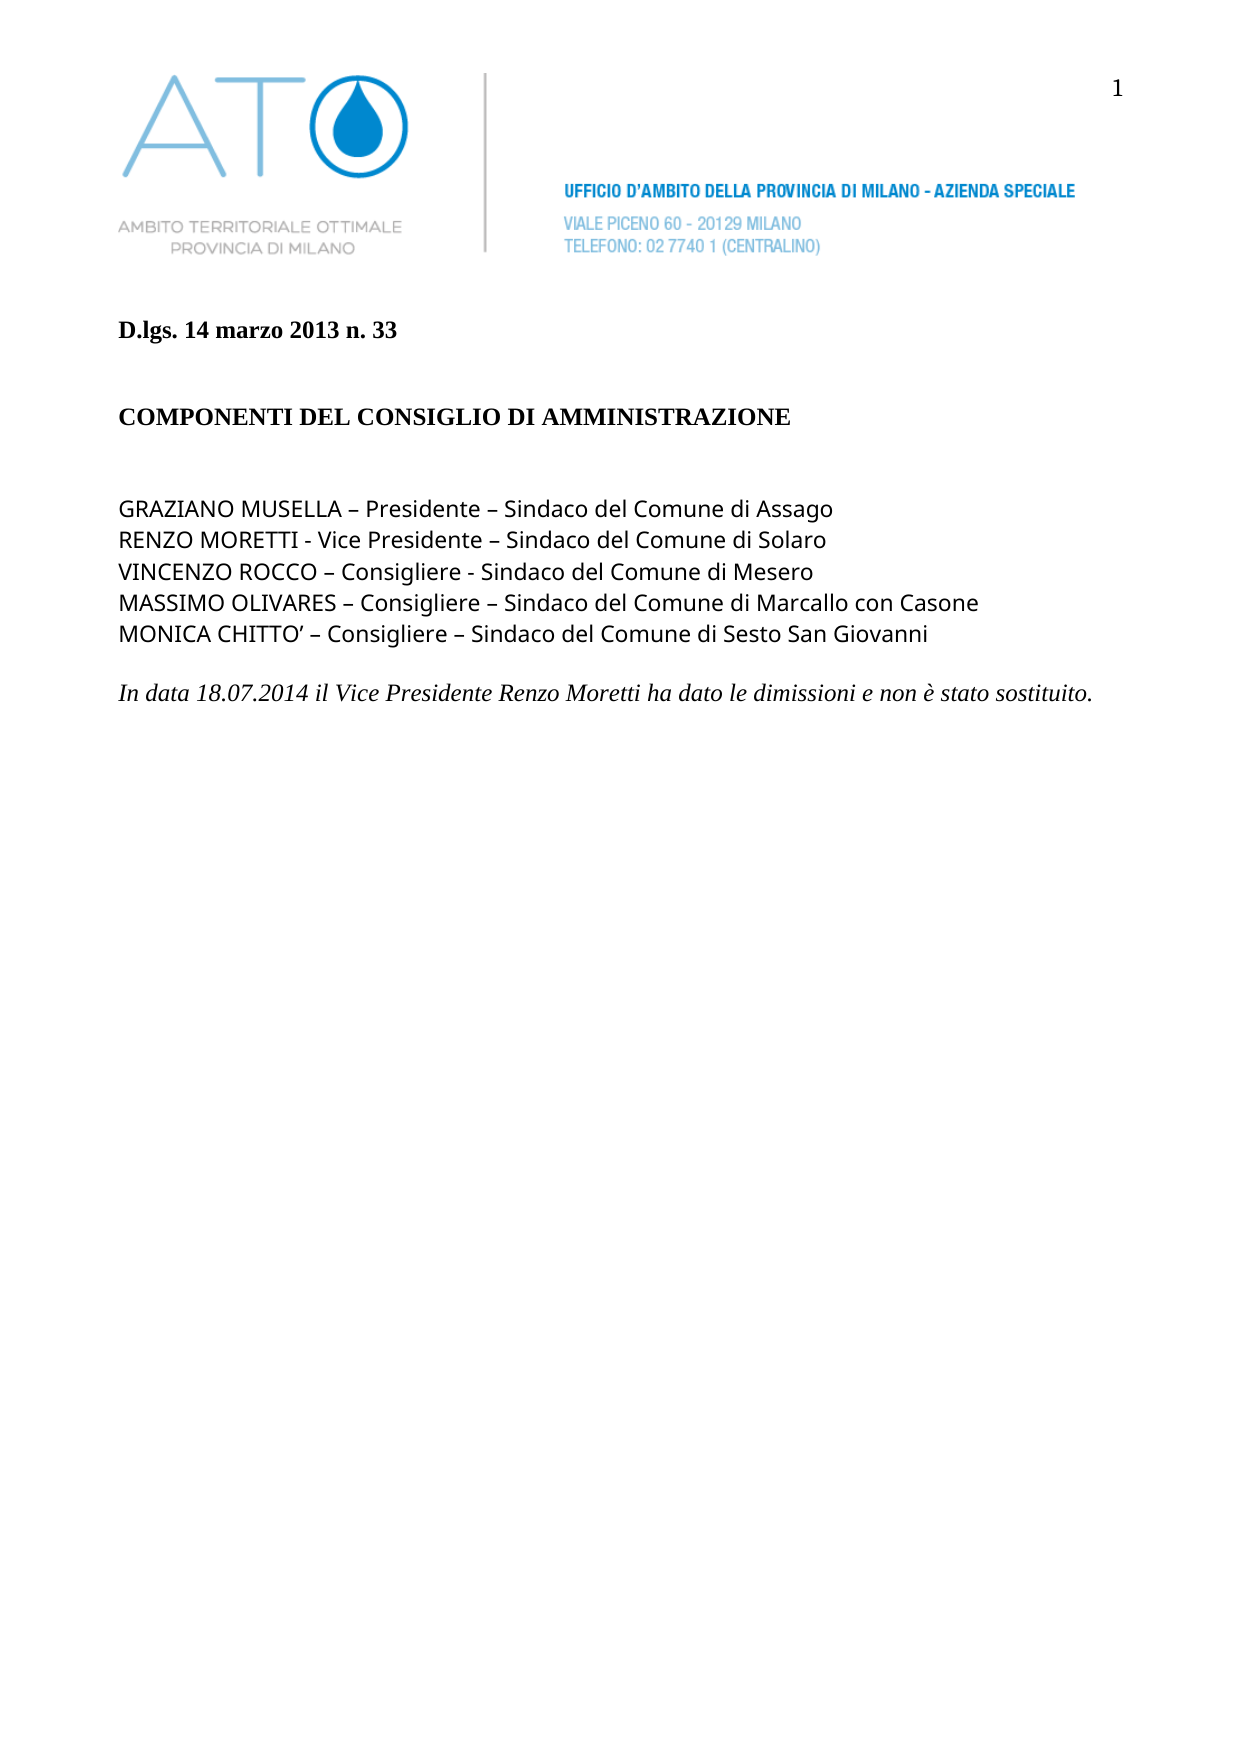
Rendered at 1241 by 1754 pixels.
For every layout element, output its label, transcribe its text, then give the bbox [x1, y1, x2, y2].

text In data 18.07.2014 il Vice Presidente Renzo Moretti ha dato le dimissioni e non è stato sostituito. [118, 678, 1122, 707]
text GRAZIANO MUSELLA – Presidente – Sindaco del Comune di Assago [118, 493, 1122, 524]
text COMPONENTI DEL CONSIGLIO DI AMMINISTRAZIONE [118, 402, 1122, 431]
text RENZO MORETTI - Vice Presidente – Sindaco del Comune di Solaro [118, 524, 1122, 556]
text D.lgs. 14 marzo 2013 n. 33 [118, 316, 1129, 344]
picture [118, 73, 1075, 258]
text MASSIMO OLIVARES – Consigliere – Sindaco del Comune di Marcallo con Casone [118, 587, 1122, 618]
text MONICA CHITTO’ – Consigliere – Sindaco del Comune di Sesto San Giovanni [118, 618, 1122, 649]
text VINCENZO ROCCO – Consigliere - Sindaco del Comune di Mesero [118, 556, 1122, 587]
